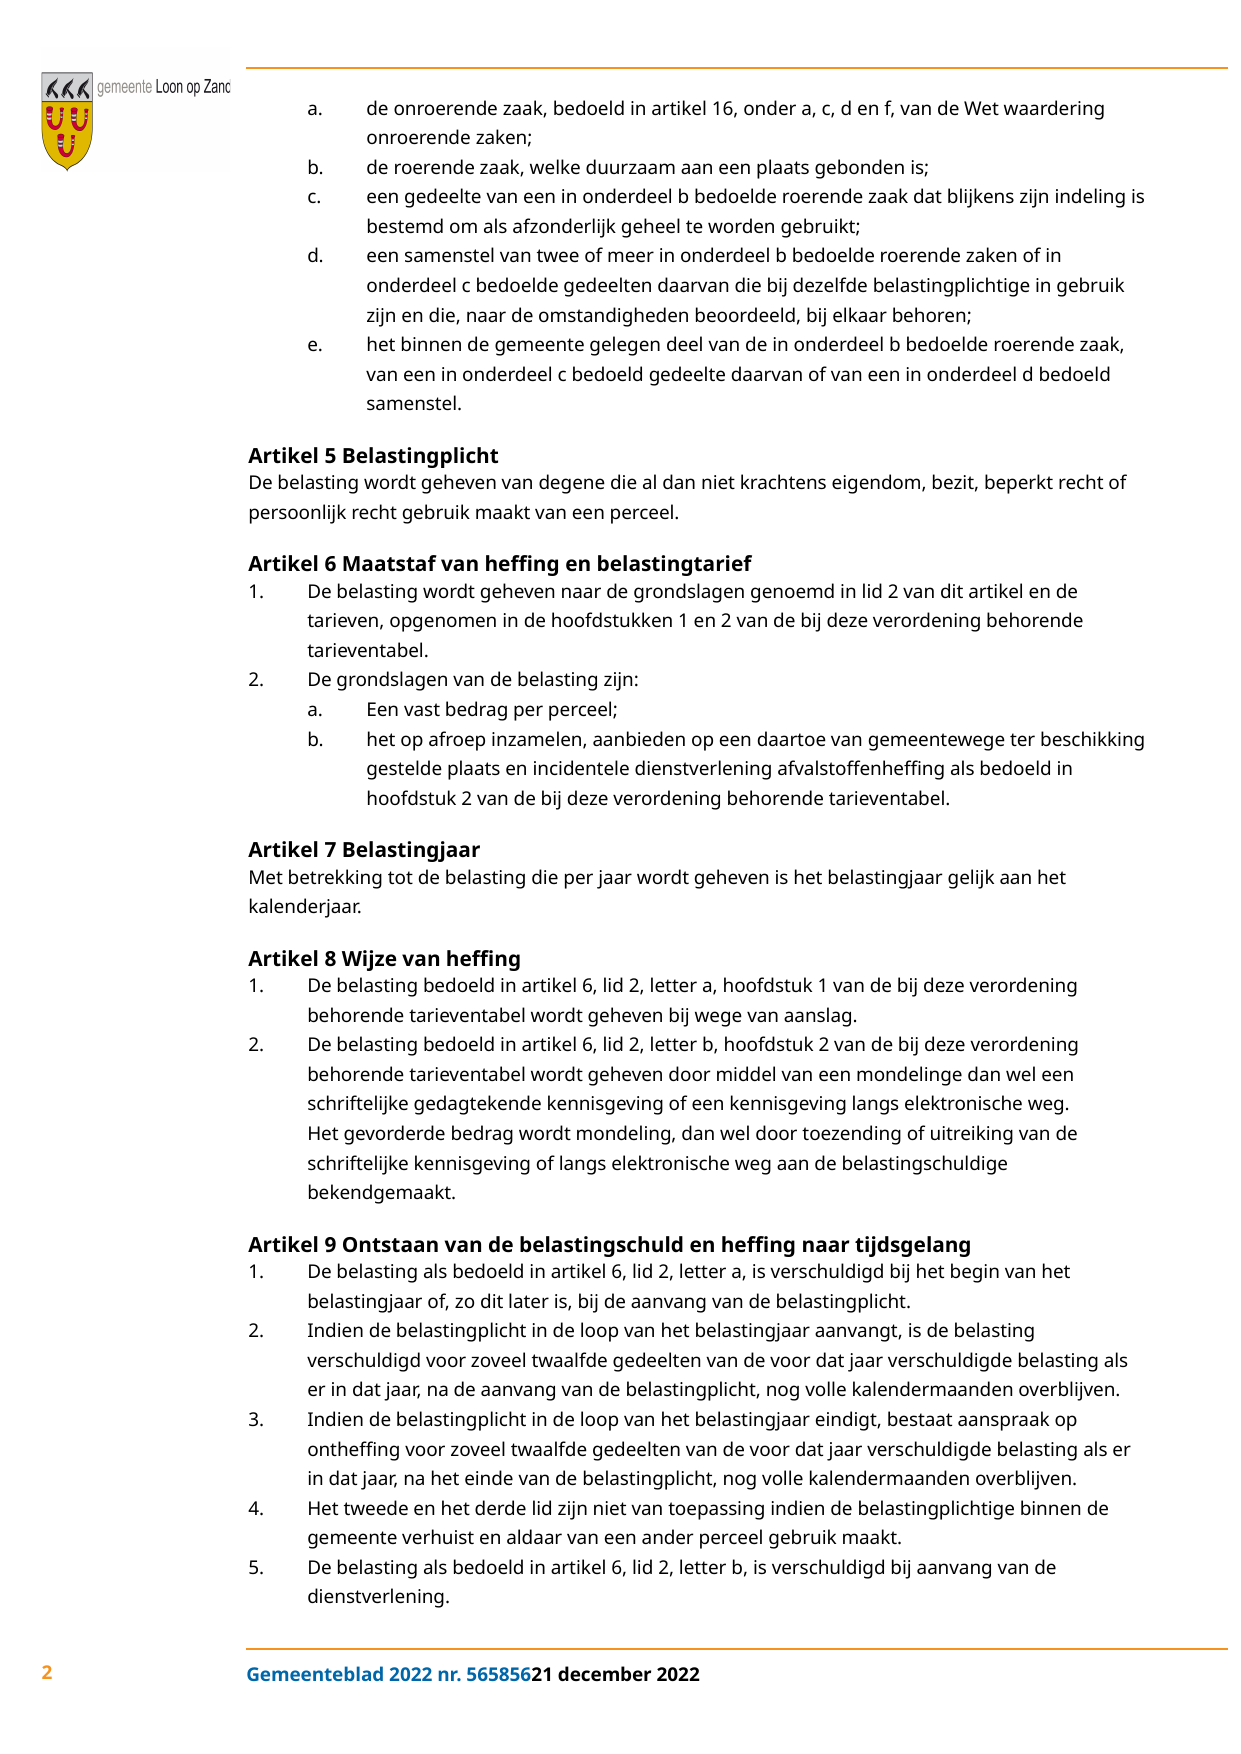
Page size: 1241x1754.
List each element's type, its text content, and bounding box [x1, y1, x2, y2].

text De belasting wordt geheven van degene die al dan niet krachtens eigendom, bezit, beperkt recht of persoonlijk recht gebruik maakt van een perceel. [248, 469, 1152, 525]
list Indien de belastingplicht in de loop van het belastingjaar eindigt, bestaat aanspraak op ontheffing voor zoveel twaalfde gedeelten van de voor dat jaar verschuldigde belasting als er in dat jaar, na het einde van de belastingplicht, nog volle kalendermaanden overblijven. [248, 1406, 1152, 1491]
list het op afroep inzamelen, aanbieden op een daartoe van gemeentewege ter beschikking gestelde plaats en incidentele dienstverlening afvalstoffenheffing als bedoeld in hoofdstuk 2 van de bij deze verordening behorende tarieventabel. [307, 726, 1152, 811]
text Met betrekking tot de belasting die per jaar wordt geheven is het belastingjaar gelijk aan het kalenderjaar. [248, 864, 1152, 919]
list De belasting bedoeld in artikel 6, lid 2, letter a, hoofdstuk 1 van de bij deze verordening behorende tarieventabel wordt geheven bij wege van aanslag. [248, 972, 1152, 1028]
text Artikel 8 Wijze van heffing [248, 944, 1152, 972]
list De belasting bedoeld in artikel 6, lid 2, letter b, hoofdstuk 2 van de bij deze verordening behorende tarieventabel wordt geheven door middel van een mondelinge dan wel een schriftelijke gedagtekende kennisgeving of een kennisgeving langs elektronische weg. [248, 1031, 1152, 1116]
list een gedeelte van een in onderdeel b bedoelde roerende zaak dat blijkens zijn indeling is bestemd om als afzonderlijk geheel te worden gebruikt; [307, 183, 1152, 239]
list de onroerende zaak, bedoeld in artikel 16, onder a, c, d en f, van de Wet waardering onroerende zaken; [307, 95, 1152, 150]
text Artikel 7 Belastingjaar [248, 835, 1152, 864]
list De grondslagen van de belasting zijn: [248, 667, 1152, 692]
text Artikel 5 Belastingplicht [248, 441, 1152, 469]
list De belasting wordt geheven naar de grondslagen genoemd in lid 2 van dit artikel en de tarieven, opgenomen in de hoofdstukken 1 en 2 van de bij deze verordening behorende tarieventabel. [248, 578, 1152, 663]
list Het tweede en het derde lid zijn niet van toepassing indien de belastingplichtige binnen de gemeente verhuist en aldaar van een ander perceel gebruik maakt. [248, 1495, 1152, 1550]
text Artikel 9 Ontstaan van de belastingschuld en heffing naar tijdsgelang [248, 1230, 1152, 1258]
list Een vast bedrag per perceel; [307, 696, 1152, 722]
list De belasting als bedoeld in artikel 6, lid 2, letter b, is verschuldigd bij aanvang van de dienstverlening. [248, 1554, 1152, 1609]
list de roerende zaak, welke duurzaam aan een plaats gebonden is; [307, 154, 1152, 180]
picture [41, 47, 231, 172]
list Het gevorderde bedrag wordt mondeling, dan wel door toezending of uitreiking van de schriftelijke kennisgeving of langs elektronische weg aan de belastingschuldige bekendgemaakt. [248, 1120, 1152, 1205]
list het binnen de gemeente gelegen deel van de in onderdeel b bedoelde roerende zaak, van een in onderdeel c bedoeld gedeelte daarvan of van een in onderdeel d bedoeld samenstel. [307, 331, 1152, 416]
list Indien de belastingplicht in de loop van het belastingjaar aanvangt, is de belasting verschuldigd voor zoveel twaalfde gedeelten van de voor dat jaar verschuldigde belasting als er in dat jaar, na de aanvang van de belastingplicht, nog volle kalendermaanden overblijven. [248, 1317, 1152, 1402]
list De belasting als bedoeld in artikel 6, lid 2, letter a, is verschuldigd bij het begin van het belastingjaar of, zo dit later is, bij de aanvang van de belastingplicht. [248, 1258, 1152, 1313]
list een samenstel van twee of meer in onderdeel b bedoelde roerende zaken of in onderdeel c bedoelde gedeelten daarvan die bij dezelfde belastingplichtige in gebruik zijn en die, naar de omstandigheden beoordeeld, bij elkaar behoren; [307, 243, 1152, 328]
text Artikel 6 Maatstaf van heffing en belastingtarief [248, 549, 1152, 578]
